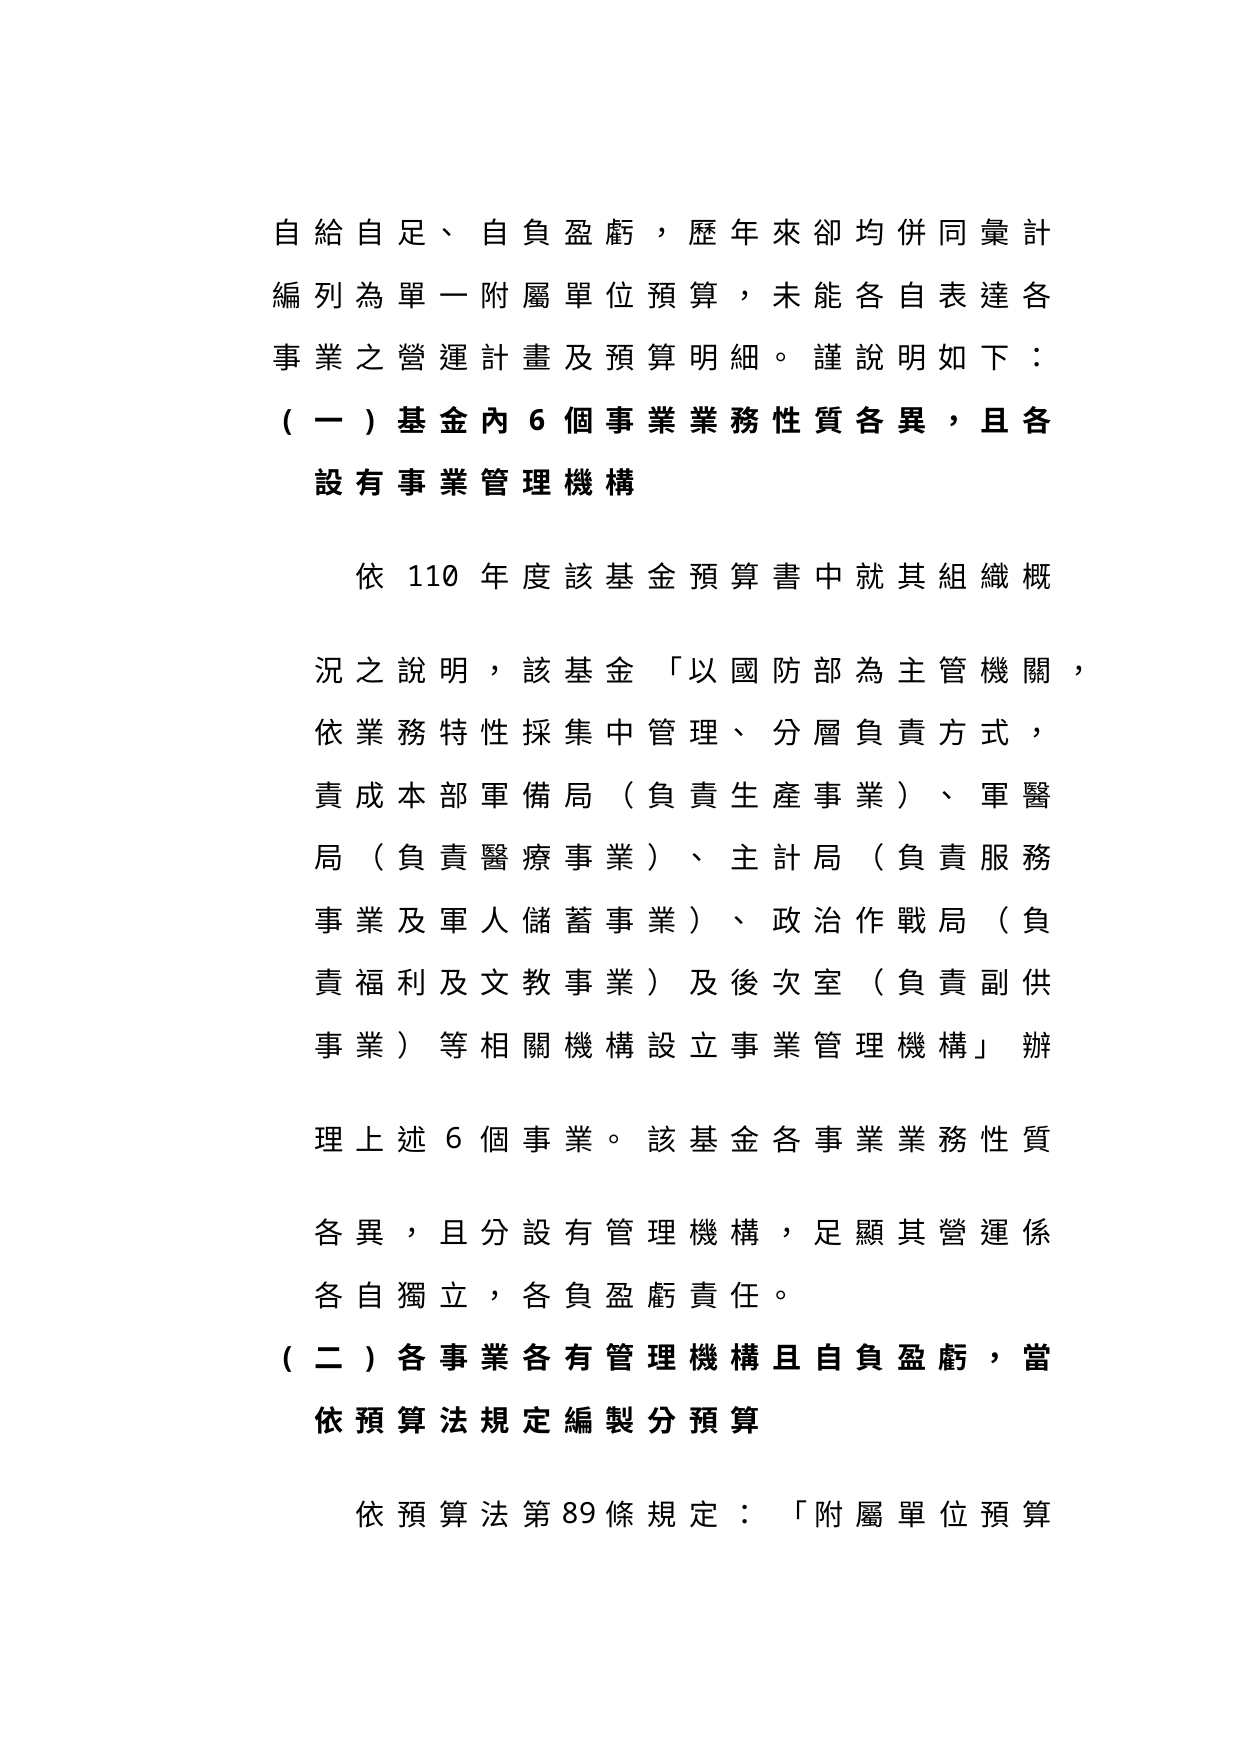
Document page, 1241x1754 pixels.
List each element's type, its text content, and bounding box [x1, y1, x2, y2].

text (二)各事業各有管理機構且自負盈虧，當依預算法規定編製分預算 [242, 1314, 1058, 1439]
text (一)基金內6個事業業務性質各異，且各設有事業管理機構 [242, 377, 1058, 502]
text 依110年度該基金預算書中就其組織概況之說明，該基金「以國防部為主管機關，依業務特性採集中管理、分層負責方式，責成本部軍備局（負責生產事業）、軍醫局（負責醫療事業）、主計局（負責服務事業及軍人儲蓄事業）、政治作戰局（負責福利及文教事業）及後次室（負責副供事業）等相關機構設立事業管理機構」辦理上述6個事業。該基金各事業業務性質各異，且分設有管理機構，足顯其營運係各自獨立，各負盈虧責任。 [271, 502, 1058, 1314]
text 依「國軍生產及服務作業基金收支保管及運用辦法」第1條規定，該基金係「為辦理軍品研發及生產，提升醫學教育及研究，提供國軍與民眾醫療及官兵服務，推展國軍福利及文教，提倡軍人儲蓄，落實國軍副食供應等作業」所設置，內含生產、醫療、服務、福利及文教、軍人儲蓄與副供等6個事業。該基金所轄各個事業業務性質各異，且營運自給自足、自負盈虧，歷年來卻均併同彙計編列為單一附屬單位預算，未能各自表達各事業之營運計畫及預算明細。謹說明如下： [242, 189, 1058, 377]
text 依預算法第89條規定：「附屬單位預算 [271, 1439, 1058, 1564]
